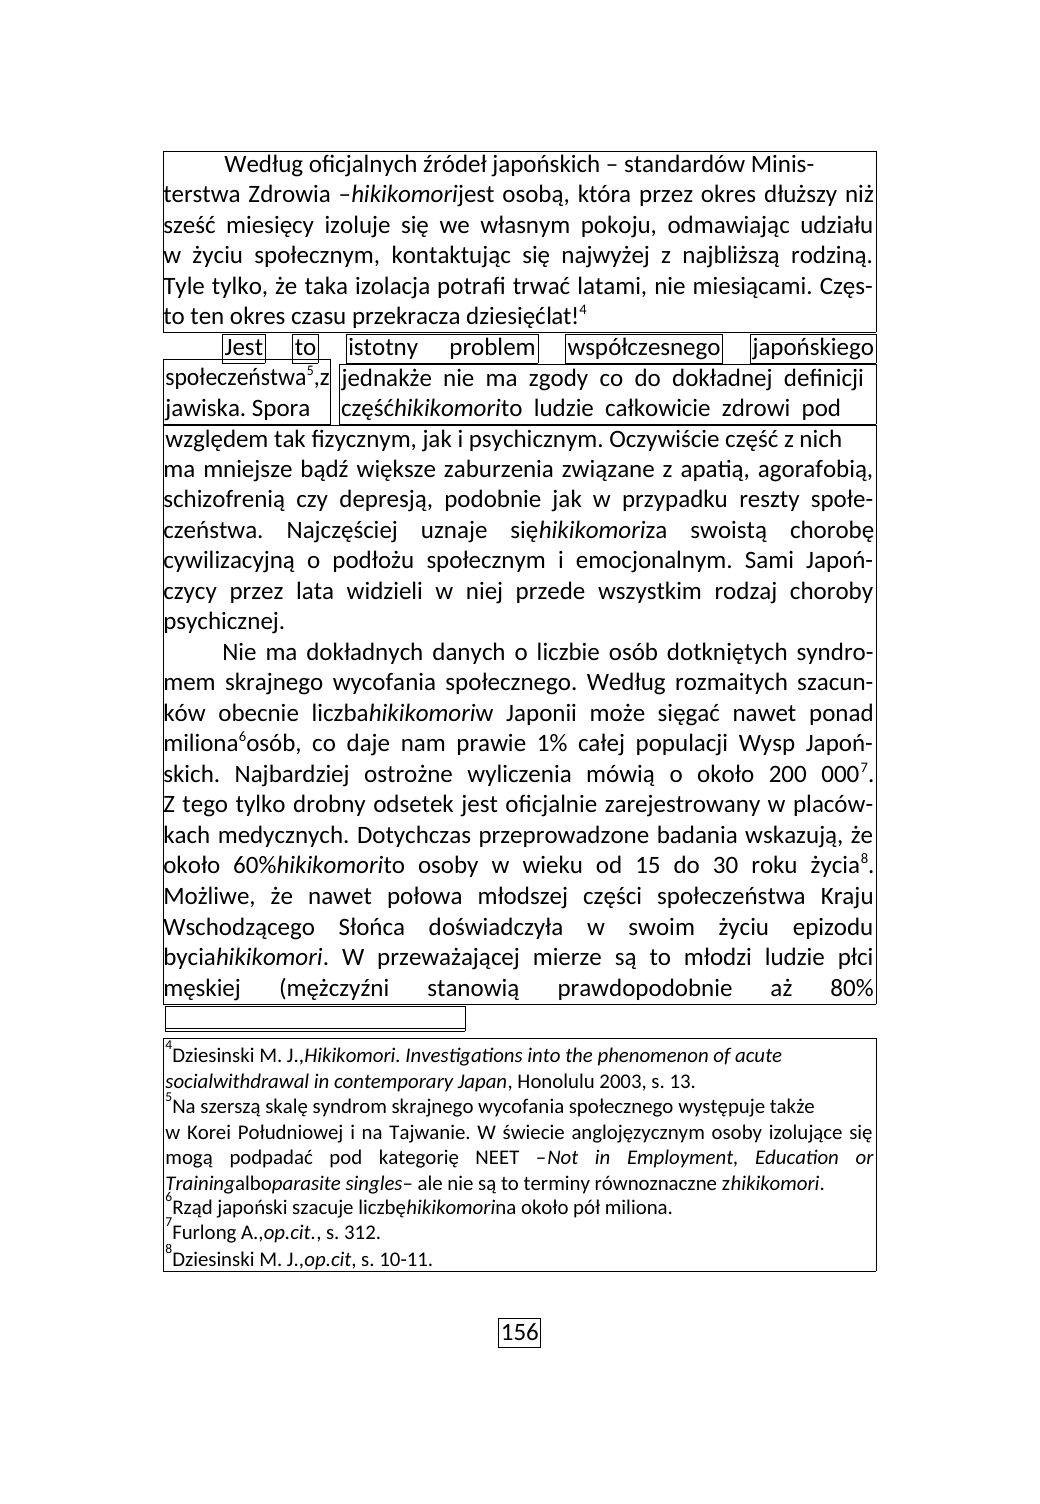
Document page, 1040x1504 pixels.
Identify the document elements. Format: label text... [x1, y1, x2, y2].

text 8Dziesinski M. J.,op.cit, s. 10-11. [165, 1244, 876, 1271]
text 6Rząd japoński szacuje liczbęhikikomorina około pół miliona. [165, 1195, 876, 1219]
text 4Dziesinski M. J.,Hikikomori. Investigations into the phenomenon of acute socialwithdrawal in contemporary Japan, Honolulu 2003, s. 13. [165, 1039, 876, 1093]
text 156 [501, 1319, 540, 1346]
text 5Na szerszą skalę syndrom skrajnego wycofania społecznego występuje także [165, 1093, 876, 1119]
text Jest [224, 335, 265, 359]
text terstwa Zdrowia –hikikomorijest osobą, która przez okres dłuższy niż sześć miesięcy izoluje się we własnym pokoju, odmawiając udziału w życiu społecznym, kontaktując się najwyżej z najbliższą rodziną. Tyle tylko, że taka izolacja potrafi trwać latami, nie miesiącami. Częs- to ten okres czasu przekracza dziesięćlat!4 [164, 178, 874, 331]
text w Korei Południowej i na Tajwanie. W świecie anglojęzycznym osoby izolujące się mogą podpadać pod kategorię NEET –Not in Employment, Education or Trainingalboparasite singles– ale nie są to terminy równoznaczne zhikikomori. [165, 1119, 874, 1195]
text Według oficjalnych źródeł japońskich – standardów Minis- [224, 152, 876, 178]
text jednakże nie ma zgody co do dokładnej definicji [341, 365, 876, 392]
text 7Furlong A.,op.cit., s. 312. [165, 1219, 876, 1244]
text względem tak fizycznym, jak i psychicznym. Oczywiście część z nich [165, 426, 876, 453]
text japońskiego [752, 335, 876, 361]
text to [294, 335, 318, 359]
text współczesnego [567, 335, 722, 361]
text częśćhikikomorito ludzie całkowicie zdrowi pod [341, 392, 876, 422]
text ma mniejsze bądź większe zaburzenia związane z apatią, agorafobią, schizofrenią czy depresją, podobnie jak w przypadku reszty społe- czeństwa. Najczęściej uznaje sięhikikomoriza swoistą chorobę cywilizacyjną o podłożu społecznym i emocjonalnym. Sami Japoń- czycy przez lata widzieli w niej przede wszystkim rodzaj choroby psychicznej. [164, 453, 874, 636]
text Nie ma dokładnych danych o liczbie osób dotkniętych syndro- mem skrajnego wycofania społecznego. Według rozmaitych szacun- ków obecnie liczbahikikomoriw Japonii może sięgać nawet ponad miliona6osób, co daje nam prawie 1% całej populacji Wysp Japoń- skich. Najbardziej ostrożne wyliczenia mówią o około 200 0007. Z tego tylko drobny odsetek jest oficjalnie zarejestrowany w placów- kach medycznych. Dotychczas przeprowadzone badania wskazują, że około 60%hikikomorito osoby w wieku od 15 do 30 roku życia8. Możliwe, że nawet połowa młodszej części społeczeństwa Kraju Wschodzącego Słońca doświadczyła w swoim życiu epizodu byciahikikomori. W przeważającej mierze są to młodzi ludzie płci męskiej (mężczyźni stanowią prawdopodobnie aż 80% wszystkichhikikomori). [164, 636, 874, 1004]
text społeczeństwa5,zjawiska. Spora [165, 361, 330, 422]
text istotny problem [348, 335, 537, 361]
